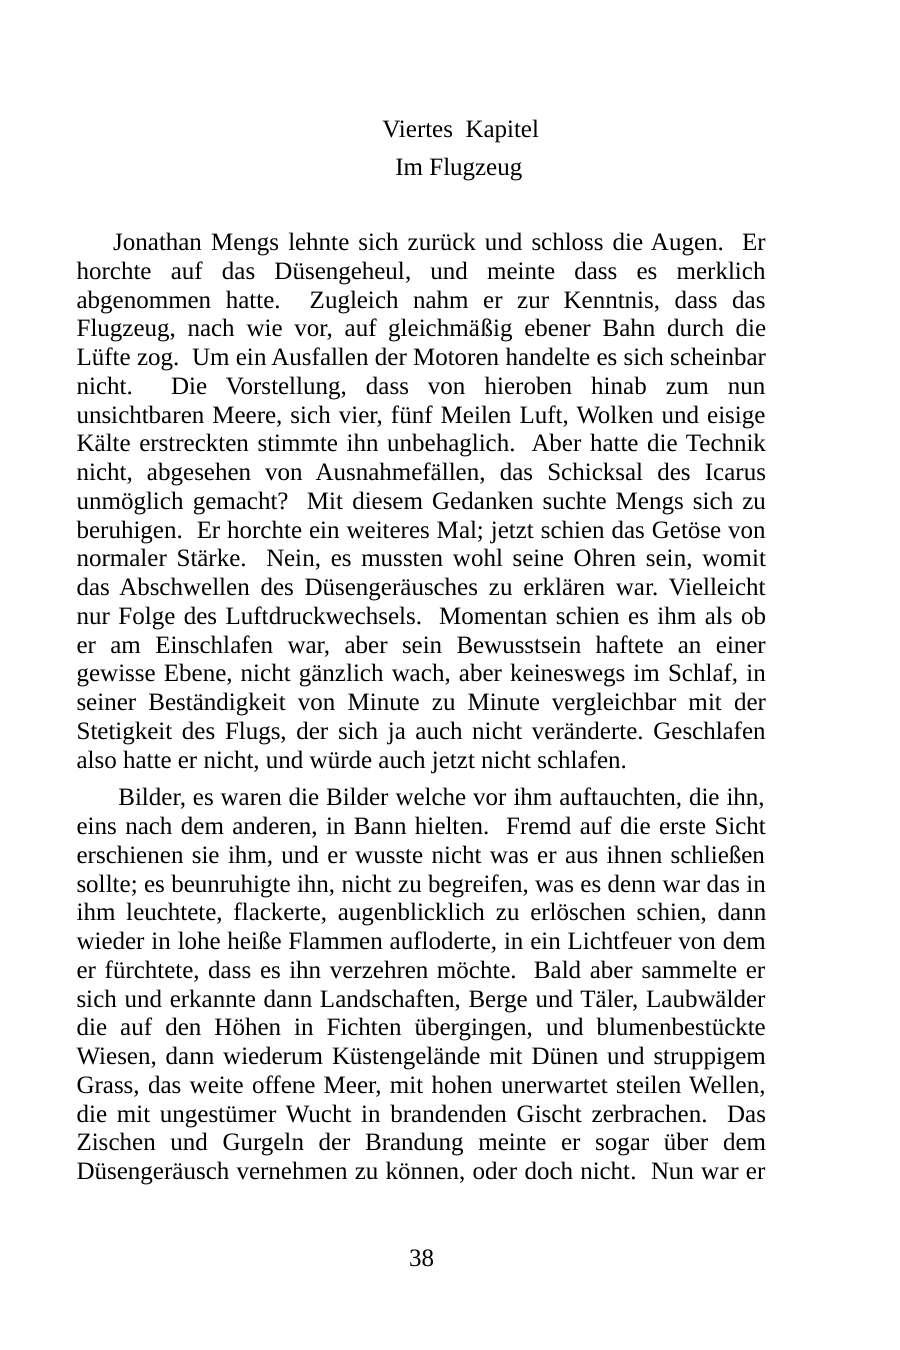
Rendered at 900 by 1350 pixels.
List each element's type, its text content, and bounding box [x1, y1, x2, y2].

text Bilder, es waren die Bilder welche vor ihm auftauchten, die ihn, eins nach dem anderen, in Bann hielten. Fremd auf die erste Sicht erschienen sie ihm, und er wusste nicht was er aus ihnen schließen sollte; es beunruhigte ihn, nicht zu begreifen, was es denn war das in ihm leuchtete, flackerte, augenblicklich zu erlöschen schien, dann wieder in lohe heiße Flammen aufloderte, in ein Lichtfeuer von dem er fürchtete, dass es ihn verzehren möchte. Bald aber sammelte er sich und erkannte dann Landschaften, Berge und Täler, Laubwälder die auf den Höhen in Fichten übergingen, und blumenbestückte Wiesen, dann wiederum Küstengelände mit Dünen und struppigem Grass, das weite offene Meer, mit hohen unerwartet steilen Wellen, die mit ungestümer Wucht in brandenden Gischt zerbrachen. Das Zischen und Gurgeln der Brandung meinte er sogar über dem Düsengeräusch vernehmen zu können, oder doch nicht. Nun war er [76, 782, 766, 1185]
text Im Flugzeug [76, 152, 766, 181]
text Viertes Kapitel [76, 114, 766, 143]
text Jonathan Mengs lehnte sich zurück und schloss die Augen. Er horchte auf das Düsengeheul, und meinte dass es merklich abgenommen hatte. Zugleich nahm er zur Kenntnis, dass das Flugzeug, nach wie vor, auf gleichmäßig ebener Bahn durch die Lüfte zog. Um ein Ausfallen der Motoren handelte es sich scheinbar nicht. Die Vorstellung, dass von hieroben hinab zum nun unsichtbaren Meere, sich vier, fünf Meilen Luft, Wolken und eisige Kälte erstreckten stimmte ihn unbehaglich. Aber hatte die Technik nicht, abgesehen von Ausnahmefällen, das Schicksal des Icarus unmöglich gemacht? Mit diesem Gedanken suchte Mengs sich zu beruhigen. Er horchte ein weiteres Mal; jetzt schien das Getöse von normaler Stärke. Nein, es mussten wohl seine Ohren sein, womit das Abschwellen des Düsengeräusches zu erklären war. Vielleicht nur Folge des Luftdruckwechsels. Momentan schien es ihm als ob er am Einschlafen war, aber sein Bewusstsein haftete an einer gewisse Ebene, nicht gänzlich wach, aber keineswegs im Schlaf, in seiner Beständigkeit von Minute zu Minute vergleichbar mit der Stetigkeit des Flugs, der sich ja auch nicht veränderte. Geschlafen also hatte er nicht, und würde auch jetzt nicht schlafen. [76, 227, 766, 773]
